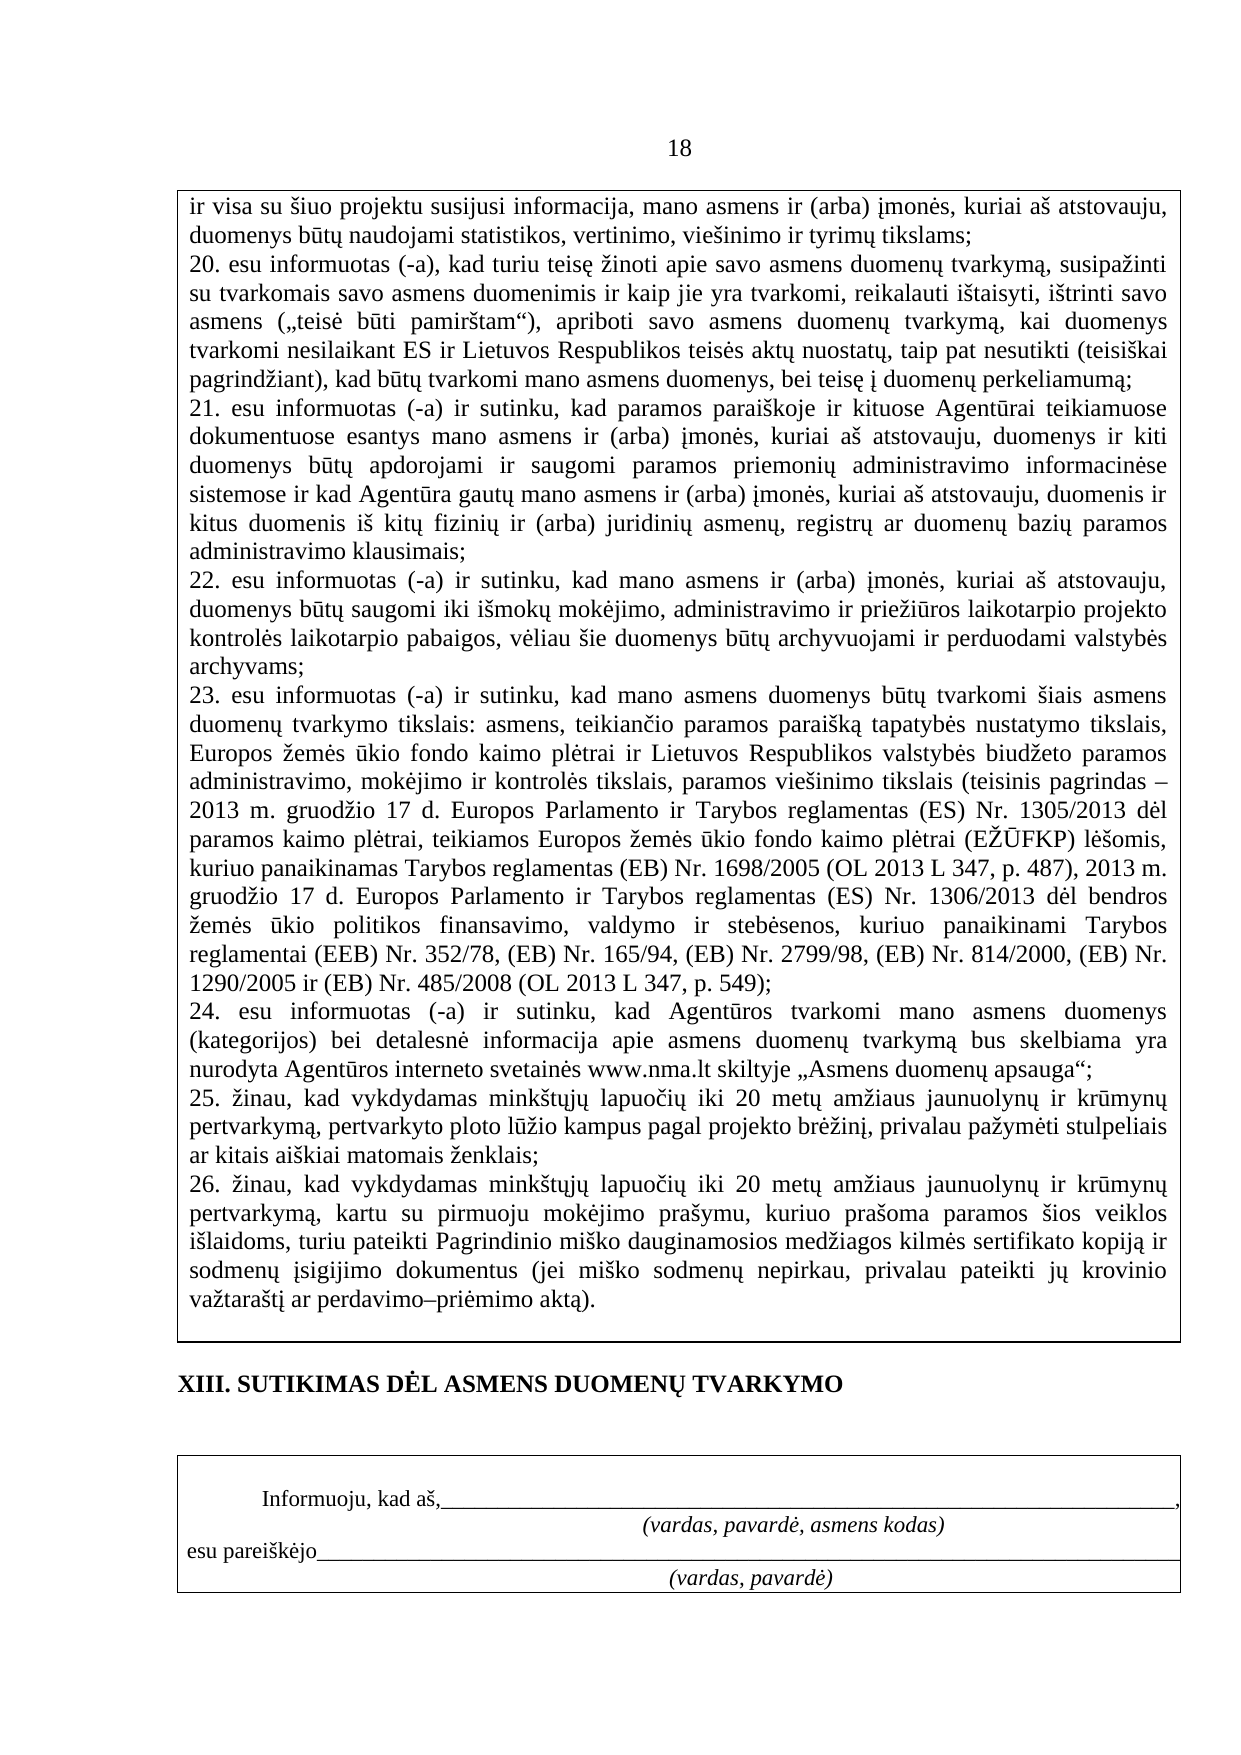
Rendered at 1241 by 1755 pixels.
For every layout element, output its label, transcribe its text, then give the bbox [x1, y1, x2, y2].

text Informuoju, kad aš, , [178, 1481, 1180, 1508]
text XIII. SUTIKIMAS DĖL ASMENS DUOMENŲ TVARKYMO [177, 1369, 1181, 1398]
table_header ir visa su šiuo projektu susijusi informacija, mano asmens ir (arba) įmonės, kuriai aš atstovauju, duomenys būtų naudojami statistikos, vertinimo, viešinimo ir tyrimų tikslams; 20. esu informuotas (-a), kad turiu teisę žinoti apie savo asmens duomenų tvarkymą, susipažinti su tvarkomais savo asmens duomenimis ir kaip jie yra tvarkomi, reikalauti ištaisyti, ištrinti savo asmens („teisė būti pamirštam“), apriboti savo asmens duomenų tvarkymą, kai duomenys tvarkomi nesilaikant ES ir Lietuvos Respublikos teisės aktų nuostatų, taip pat nesutikti (teisiškai pagrindžiant), kad būtų tvarkomi mano asmens duomenys, bei teisę į duomenų perkeliamumą; 21. esu informuotas (-a) ir sutinku, kad paramos paraiškoje ir kituose Agentūrai teikiamuose dokumentuose esantys mano asmens ir (arba) įmonės, kuriai aš atstovauju, duomenys ir kiti duomenys būtų apdorojami ir saugomi paramos priemonių administravimo informacinėse sistemose ir kad Agentūra gautų mano asmens ir (arba) įmonės, kuriai aš atstovauju, duomenis ir kitus duomenis iš kitų fizinių ir (arba) juridinių asmenų, registrų ar duomenų bazių paramos administravimo klausimais; 22. esu informuotas (-a) ir sutinku, kad mano asmens ir (arba) įmonės, kuriai aš atstovauju, duomenys būtų saugomi iki išmokų mokėjimo, administravimo ir priežiūros laikotarpio projekto kontrolės laikotarpio pabaigos, vėliau šie duomenys būtų archyvuojami ir perduodami valstybės archyvams; 23. esu informuotas (-a) ir sutinku, kad mano asmens duomenys būtų tvarkomi šiais asmens duomenų tvarkymo tikslais: asmens, teikiančio paramos paraišką tapatybės nustatymo tikslais, Europos žemės ūkio fondo kaimo plėtrai ir Lietuvos Respublikos valstybės biudžeto paramos administravimo, mokėjimo ir kontrolės tikslais, paramos viešinimo tikslais (teisinis pagrindas – 2013 m. gruodžio 17 d. Europos Parlamento ir Tarybos reglamentas (ES) Nr. 1305/2013 dėl paramos kaimo plėtrai, teikiamos Europos žemės ūkio fondo kaimo plėtrai (EŽŪFKP) lėšomis, kuriuo panaikinamas Tarybos reglamentas (EB) Nr. 1698/2005 (OL 2013 L 347, p. 487), 2013 m. gruodžio 17 d. Europos Parlamento ir Tarybos reglamentas (ES) Nr. 1306/2013 dėl bendros žemės ūkio politikos finansavimo, valdymo ir stebėsenos, kuriuo panaikinami Tarybos reglamentai (EEB) Nr. 352/78, (EB) Nr. 165/94, (EB) Nr. 2799/98, (EB) Nr. 814/2000, (EB) Nr. 1290/2005 ir (EB) Nr. 485/2008 (OL 2013 L 347, p. 549); 24. esu informuotas (-a) ir sutinku, kad Agentūros tvarkomi mano asmens duomenys (kategorijos) bei detalesnė informacija apie asmens duomenų tvarkymą bus skelbiama yra nurodyta Agentūros interneto svetainės www.nma.lt skiltyje „Asmens duomenų apsauga“; 25. žinau, kad vykdydamas minkštųjų lapuočių iki 20 metų amžiaus jaunuolynų ir krūmynų pertvarkymą, pertvarkyto ploto lūžio kampus pagal projekto brėžinį, privalau pažymėti stulpeliais ar kitais aiškiai matomais ženklais; 26. žinau, kad vykdydamas minkštųjų lapuočių iki 20 metų amžiaus jaunuolynų ir krūmynų pertvarkymą, kartu su pirmuoju mokėjimo prašymu, kuriuo prašoma paramos šios veiklos išlaidoms, turiu pateikti Pagrindinio miško dauginamosios medžiagos kilmės sertifikato kopiją ir sodmenų įsigijimo dokumentus (jei miško sodmenų nepirkau, privalau pateikti jų krovinio važtaraštį ar perdavimo–priėmimo aktą). [178, 191, 1180, 1341]
text (vardas, pavardė, asmens kodas) [178, 1508, 1180, 1534]
text (vardas, pavardė) [178, 1561, 1180, 1592]
text esu pareiškėjo [178, 1534, 1180, 1561]
